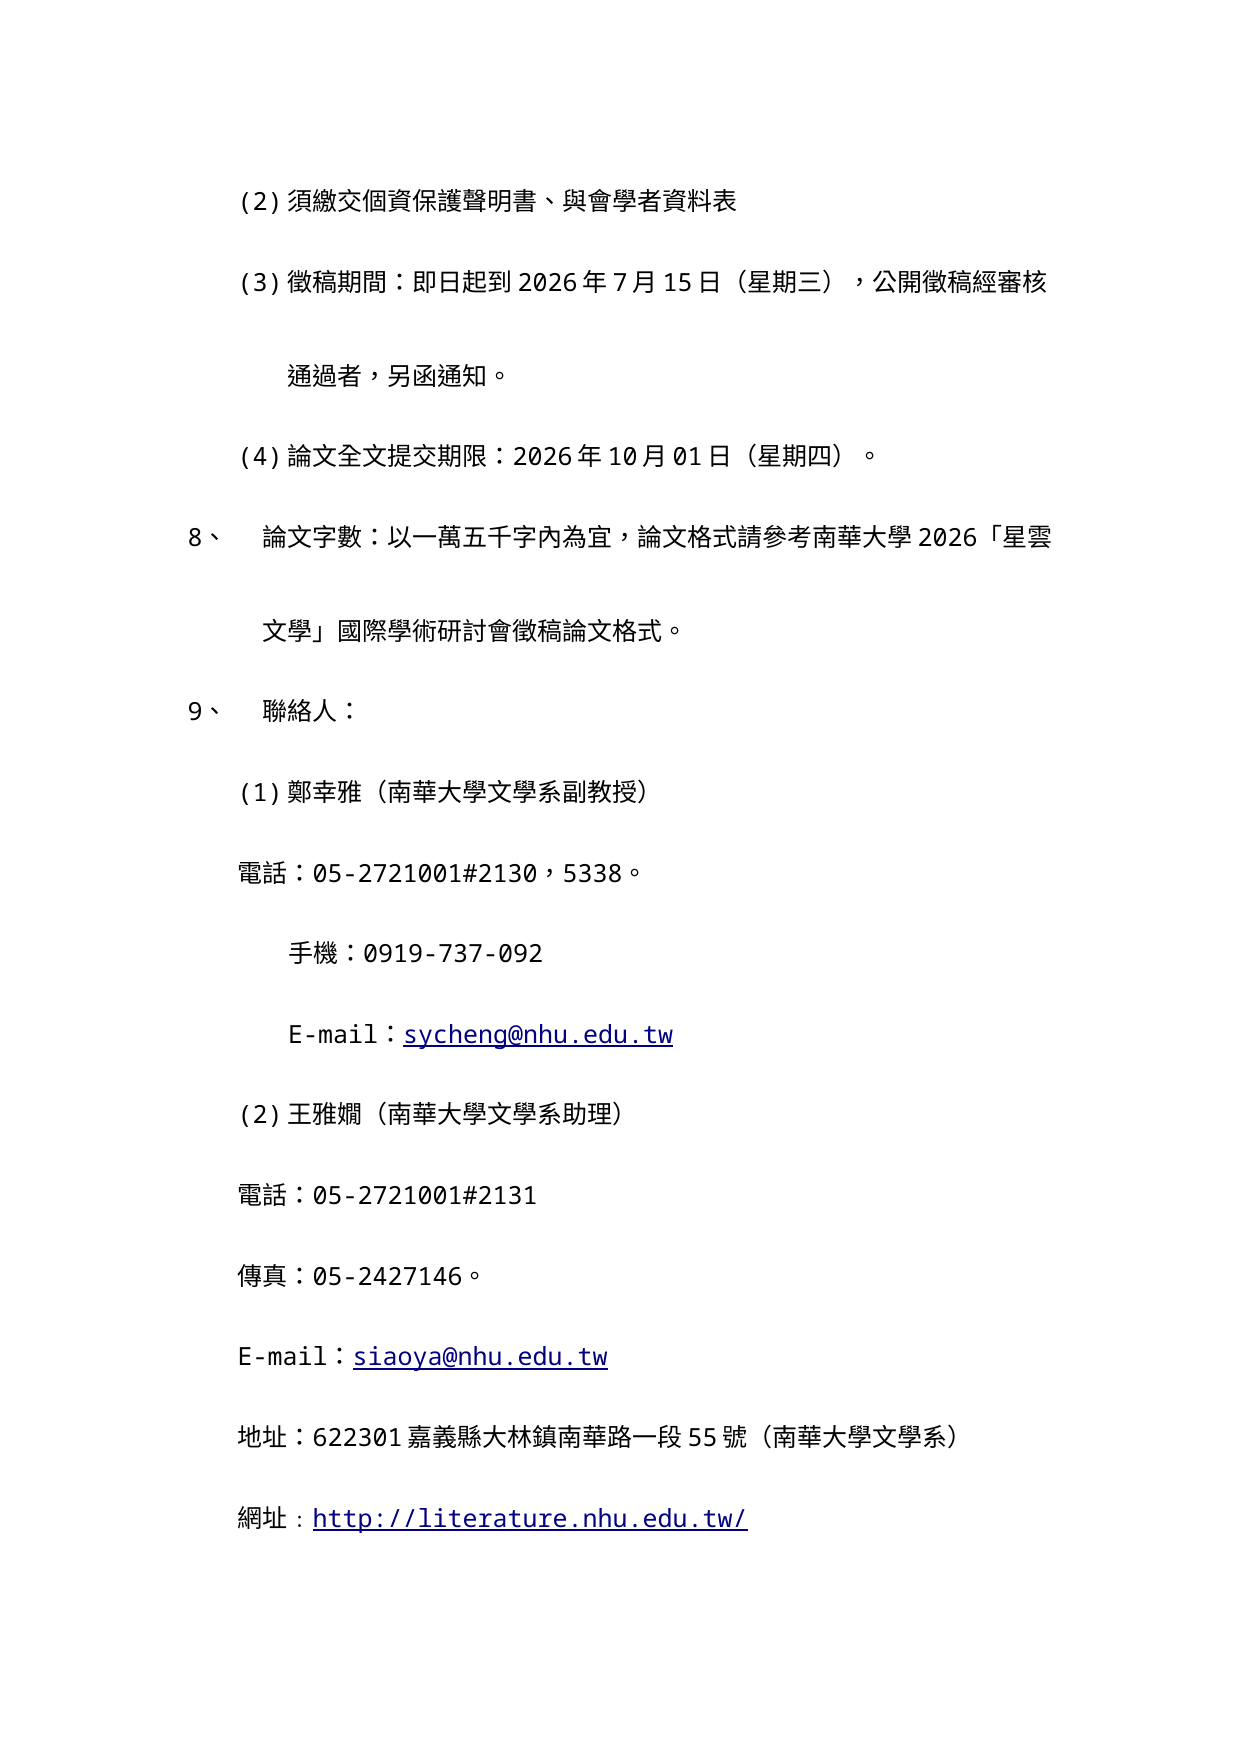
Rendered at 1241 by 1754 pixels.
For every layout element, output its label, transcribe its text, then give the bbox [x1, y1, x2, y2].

list 聯絡人： [187, 668, 1053, 731]
text 電話：05-2721001#2130，5338。 [187, 829, 1053, 892]
text 電話：05-2721001#2131 [187, 1152, 1053, 1214]
list 論文字數：以一萬五千字內為宜，論文格式請參考南華大學2026「星雲文學」國際學術研討會徵稿論文格式。 [187, 494, 1053, 650]
list 鄭幸雅（南華大學文學系副教授） [237, 749, 1053, 811]
text 地址：622301嘉義縣大林鎮南華路一段55號（南華大學文學系） [237, 1394, 1053, 1456]
list 徵稿期間：即日起到2026年7月15日（星期三），公開徵稿經審核通過者，另函通知。 [237, 239, 1053, 395]
list 王雅嫺（南華大學文學系助理） [237, 1071, 1053, 1134]
text 網址﹕http://literature.nhu.edu.tw/ [237, 1474, 1053, 1537]
list 須繳交個資保護聲明書、與會學者資料表 [237, 158, 1053, 221]
text 手機：0919-737-092 [238, 910, 1053, 973]
list 論文全文提交期限：2026年10月01日（星期四）。 [237, 413, 1053, 476]
text E-mail：sycheng@nhu.edu.tw [238, 991, 1053, 1053]
text 傳真：05-2427146。 [187, 1233, 1053, 1295]
text E-mail：siaoya@nhu.edu.tw [187, 1313, 1053, 1376]
